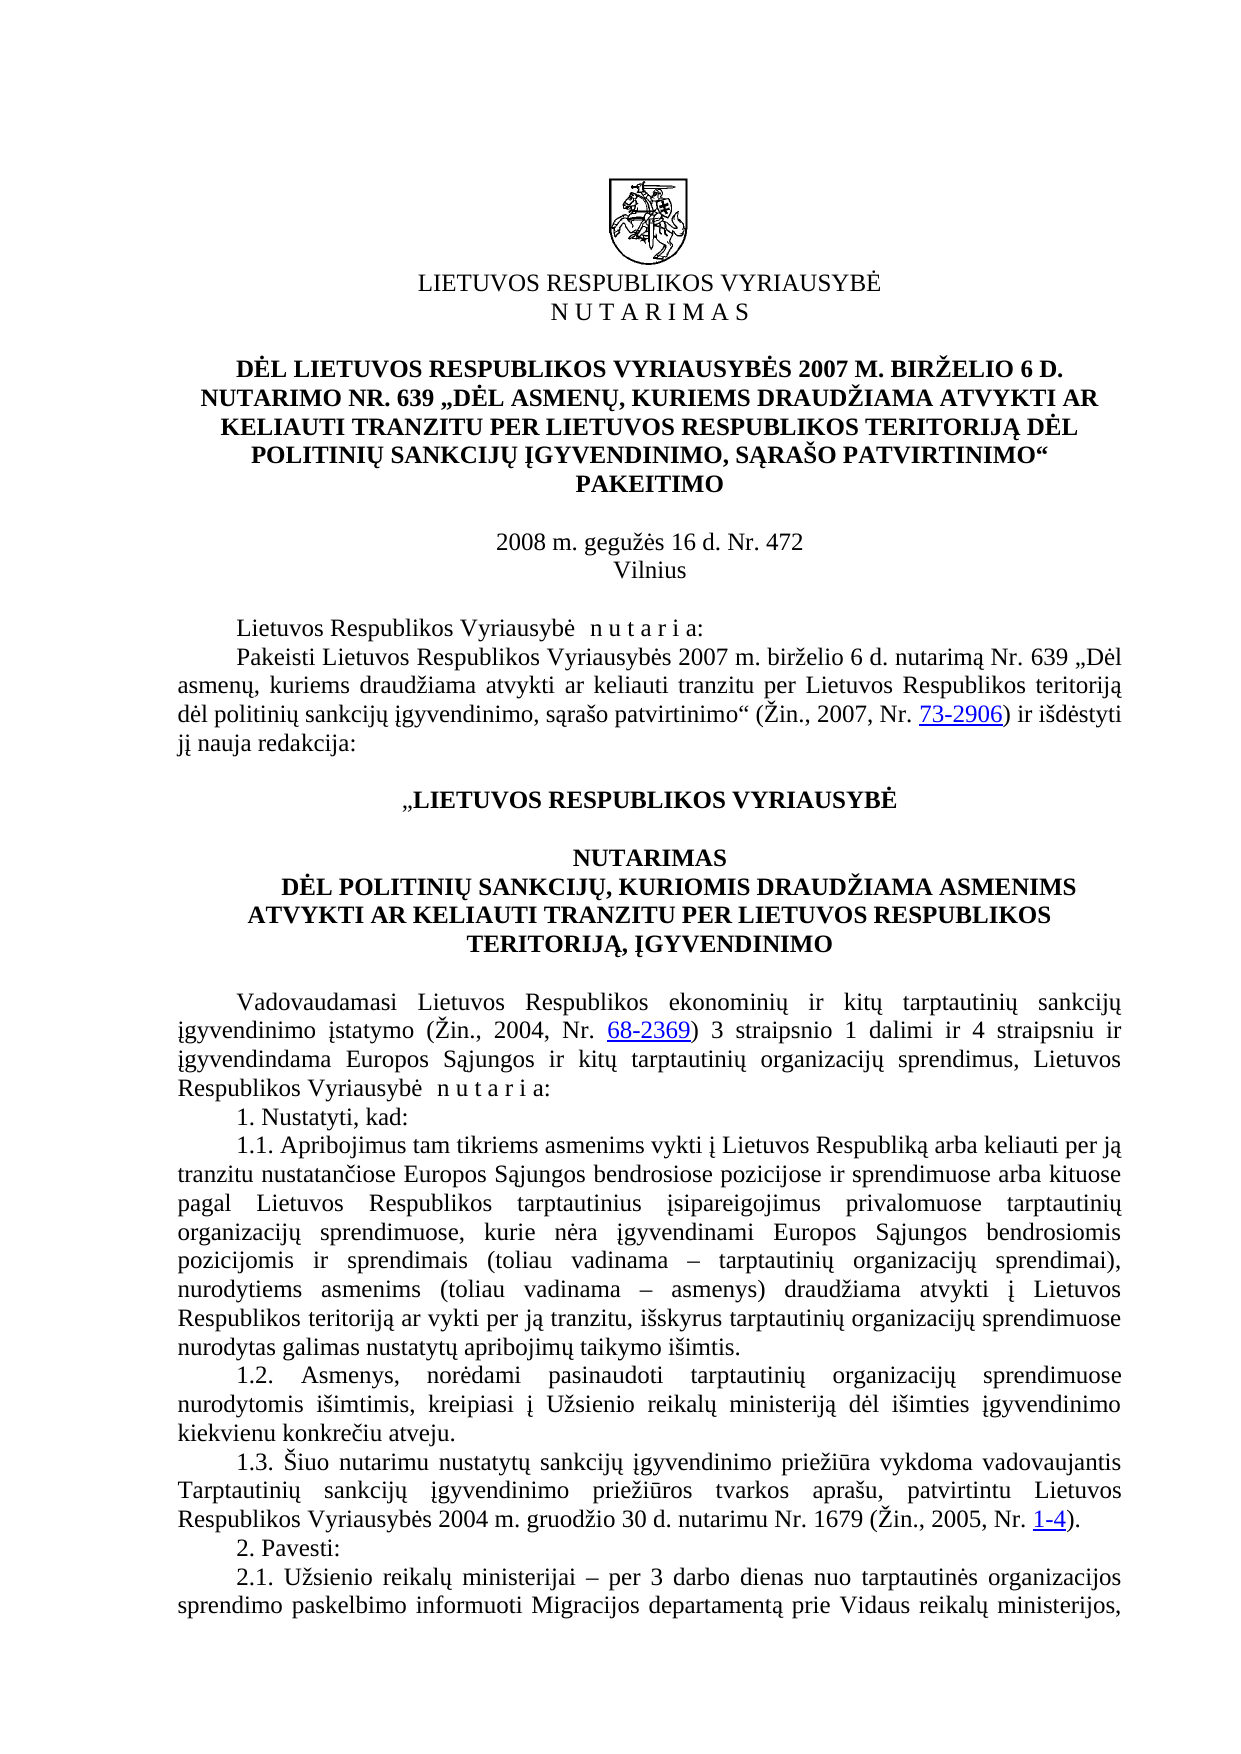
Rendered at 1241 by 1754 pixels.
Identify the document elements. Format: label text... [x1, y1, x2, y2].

text „LIETUVOS RESPUBLIKOS VYRIAUSYBĖ [177, 785, 1122, 814]
text Lietuvos Respublikos Vyriausybė nutaria: [177, 613, 1122, 642]
text Lietuvos Respublikos Vyriausybė [177, 268, 1122, 297]
text 2008 m. gegužės 16 d. Nr. 472 [177, 527, 1122, 555]
text 1.3. Šiuo nutarimu nustatytų sankcijų įgyvendinimo priežiūra vykdoma vadovaujantis Tarptautinių sankcijų įgyvendinimo priežiūros tvarkos aprašu, patvirtintu Lietuvos Respublikos Vyriausybės 2004 m. gruodžio 30 d. nutarimu Nr. 1679 (Žin., 2005, Nr. 1-4). [177, 1447, 1122, 1533]
text 2.1. Užsienio reikalų ministerijai – per 3 darbo dienas nuo tarptautinės organizacijos sprendimo paskelbimo informuoti Migracijos departamentą prie Vidaus reikalų ministerijos, [177, 1562, 1122, 1619]
text 1.2. Asmenys, norėdami pasinaudoti tarptautinių organizacijų sprendimuose nurodytomis išimtimis, kreipiasi į Užsienio reikalų ministeriją dėl išimties įgyvendinimo kiekvienu konkrečiu atveju. [177, 1360, 1122, 1447]
text NUTARIMAS [177, 297, 1122, 325]
text NUTARIMAS [177, 843, 1122, 872]
text 1. Nustatyti, kad: [177, 1102, 1122, 1130]
text 2. Pavesti: [177, 1533, 1122, 1562]
text DĖL LIETUVOS RESPUBLIKOS VYRIAUSYBĖS 2007 m. birželio 6 d. NUTARIMO Nr. 639 „DĖL ASMENŲ, KURIEMS DRAUDŽIAMA ATVYKTI AR KELIAUTI TRANZITU PER LIETUVOS RESPUBLIKOS TERITORIJĄ DĖL POLITINIŲ SANKCIJŲ ĮGYVENDINIMO, SĄRAŠO PATVIRTINIMO“ PAKEITIMO [177, 354, 1122, 498]
text Pakeisti Lietuvos Respublikos Vyriausybės 2007 m. birželio 6 d. nutarimą Nr. 639 „Dėl asmenų, kuriems draudžiama atvykti ar keliauti tranzitu per Lietuvos Respublikos teritoriją dėl politinių sankcijų įgyvendinimo, sąrašo patvirtinimo“ (Žin., 2007, Nr. 73-2906) ir išdėstyti jį nauja redakcija: [177, 642, 1122, 757]
text 1.1. Apribojimus tam tikriems asmenims vykti į Lietuvos Respubliką arba keliauti per ją tranzitu nustatančiose Europos Sąjungos bendrosiose pozicijose ir sprendimuose arba kituose pagal Lietuvos Respublikos tarptautinius įsipareigojimus privalomuose tarptautinių organizacijų sprendimuose, kurie nėra įgyvendinami Europos Sąjungos bendrosiomis pozicijomis ir sprendimais (toliau vadinama – tarptautinių organizacijų sprendimai), nurodytiems asmenims (toliau vadinama – asmenys) draudžiama atvykti į Lietuvos Respublikos teritoriją ar vykti per ją tranzitu, išskyrus tarptautinių organizacijų sprendimuose nurodytas galimas nustatytų apribojimų taikymo išimtis. [177, 1130, 1122, 1360]
text Vadovaudamasi Lietuvos Respublikos ekonominių ir kitų tarptautinių sankcijų įgyvendinimo įstatymo (Žin., 2004, Nr. 68-2369) 3 straipsnio 1 dalimi ir 4 straipsniu ir įgyvendindama Europos Sąjungos ir kitų tarptautinių organizacijų sprendimus, Lietuvos Respublikos Vyriausybė nutaria: [177, 987, 1122, 1102]
text DĖL POLITINIŲ SANKCIJŲ, KURIomis DRAUDŽIAMA ASMENims ATVYKTI AR KELIAUTI TRANZITU PER LIETUVOS RESPUBLIKOS TERITORIJĄ, ĮGYVENDINIMO [177, 872, 1122, 958]
text Vilnius [177, 555, 1122, 584]
